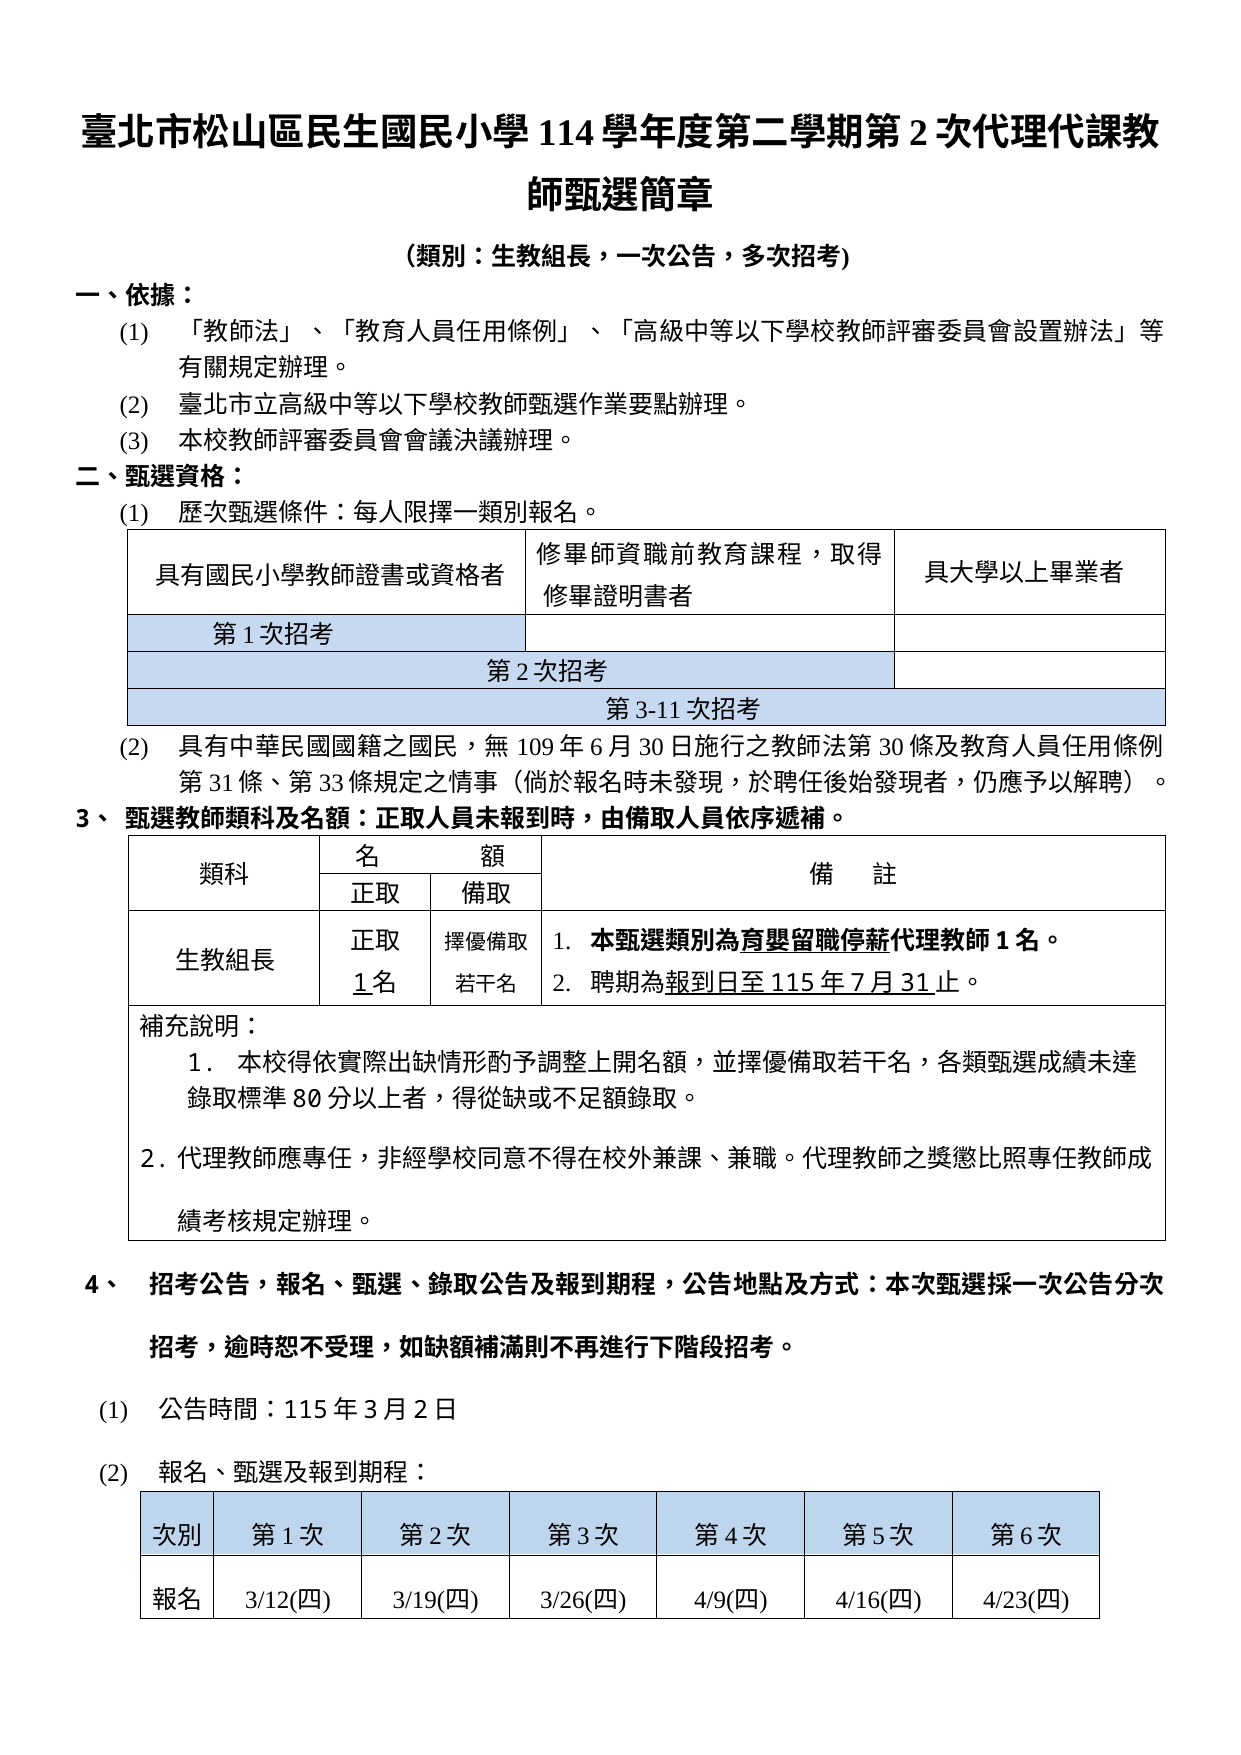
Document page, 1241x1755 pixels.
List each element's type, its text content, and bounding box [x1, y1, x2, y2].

text （類別：生教組長，一次公告，多次招考) [75, 213, 1165, 275]
list 甄選教師類科及名額：正取人員未報到時，由備取人員依序遞補。 [75, 799, 1165, 835]
table_header 第1次 [214, 1492, 361, 1554]
table_cell 正取 1名 [320, 911, 430, 1005]
table_header 類科 [129, 836, 319, 910]
table_cell [895, 652, 1165, 688]
table_cell 4/16(四) [805, 1556, 952, 1618]
table_cell 擇優備取若干名 [431, 911, 541, 1005]
list 報名、甄選及報到期程： [75, 1428, 1165, 1491]
table_header 第4次 [657, 1492, 804, 1554]
list 公告時間：115年3月2日 [75, 1366, 1165, 1428]
table_header 具大學以上畢業者 [895, 530, 1165, 613]
table_header 第3次 [510, 1492, 656, 1554]
list 本校教師評審委員會會議決議辦理。 [119, 420, 1165, 457]
table_header 第2次 [362, 1492, 509, 1554]
table_cell 3/19(四) [362, 1556, 509, 1618]
table_cell 報名 [141, 1556, 213, 1618]
table_header 第5次 [805, 1492, 952, 1554]
table_cell 第1次招考 [128, 615, 525, 651]
list 「教師法」、「教育人員任用條例」、「高級中等以下學校教師評審委員會設置辦法」等有關規定辦理。 [119, 312, 1165, 384]
table_cell [895, 615, 1165, 651]
table_cell 4/23(四) [953, 1556, 1099, 1618]
table_header 次別 [141, 1492, 213, 1554]
table_cell [526, 615, 894, 651]
table_cell 本甄選類別為育嬰留職停薪代理教師1名。 聘期為報到日至115年7月31止。 [542, 911, 1165, 1005]
text 一、依據： [75, 275, 1165, 312]
table_cell 備取 [431, 874, 541, 910]
list 招考公告，報名、甄選、錄取公告及報到期程，公告地點及方式：本次甄選採一次公告分次招考，逾時恕不受理，如缺額補滿則不再進行下階段招考。 [84, 1241, 1165, 1366]
list 歷次甄選條件：每人限擇一類別報名。 [119, 493, 1165, 529]
table_cell 第3-11次招考 [128, 689, 1165, 725]
table_cell 3/26(四) [510, 1556, 656, 1618]
table_header 名 額 [320, 836, 541, 872]
table_header 第6次 [953, 1492, 1099, 1554]
text 二、甄選資格： [75, 457, 1165, 493]
table_header 備 註 [542, 836, 1165, 910]
table_cell 3/12(四) [214, 1556, 361, 1618]
table_cell 正取 [320, 874, 430, 910]
table_cell 生教組長 [129, 911, 319, 1005]
list 具有中華民國國籍之國民，無109年6月30日施行之教師法第30條及教育人員任用條例第31條、第33條規定之情事（倘於報名時未發現，於聘任後始發現者，仍應予以解聘）。 [119, 726, 1165, 799]
table_header 具有國民小學教師證書或資格者 [128, 530, 525, 613]
list 臺北市立高級中等以下學校教師甄選作業要點辦理。 [119, 384, 1165, 420]
table_header 修畢師資職前教育課程，取得修畢證明書者 [526, 530, 894, 613]
table_cell 補充說明： 本校得依實際出缺情形酌予調整上開名額，並擇優備取若干名，各類甄選成績未達錄取標準80分以上者，得從缺或不足額錄取。 代理教師應專任，非經學校同意不得在校外兼課、兼職。代理教師之獎懲比照專任教師成績考核規定辦理。 [129, 1006, 1165, 1240]
text 臺北市松山區民生國民小學114學年度第二學期第2次代理代課教師甄選簡章 [75, 88, 1165, 213]
table_cell 4/9(四) [657, 1556, 804, 1618]
table_cell 第2次招考 [128, 652, 894, 688]
